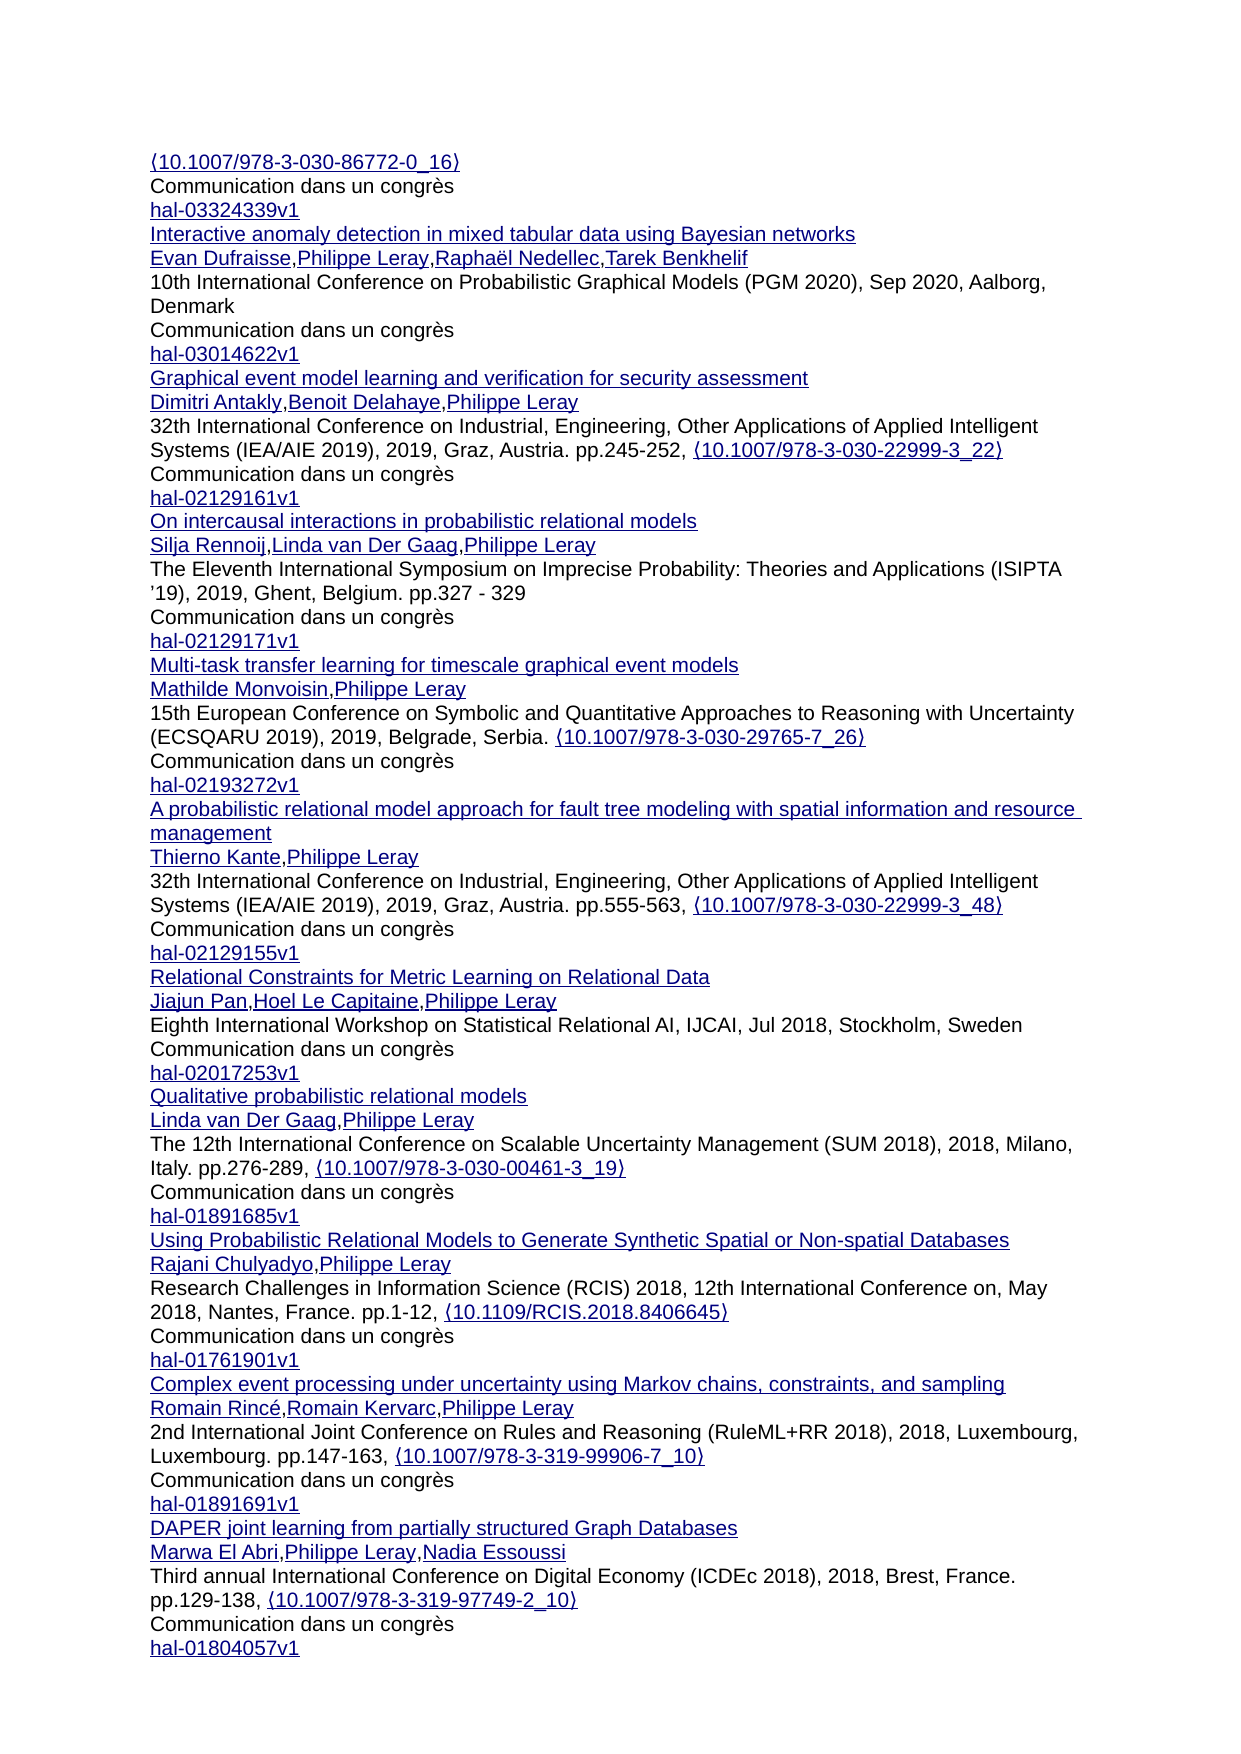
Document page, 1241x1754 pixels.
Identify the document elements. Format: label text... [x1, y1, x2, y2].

table_cell A probabilistic relational model approach for fault tree modeling with spatial information and resource management Thierno Kante,Philippe Leray 32th International Conference on Industrial, Engineering, Other Applications of Applied Intelligent Systems (IEA/AIE 2019), 2019, Graz, Austria. pp.555-563, ⟨10.1007/978-3-030-22999-3_48⟩ Communication dans un congrès hal-02129155v1 [150, 797, 1090, 964]
table_cell Multi-task transfer learning for timescale graphical event models Mathilde Monvoisin,Philippe Leray 15th European Conference on Symbolic and Quantitative Approaches to Reasoning with Uncertainty (ECSQARU 2019), 2019, Belgrade, Serbia. ⟨10.1007/978-3-030-29765-7_26⟩ Communication dans un congrès hal-02193272v1 [150, 653, 1090, 797]
table_cell Qualitative probabilistic relational models Linda van Der Gaag,Philippe Leray The 12th International Conference on Scalable Uncertainty Management (SUM 2018), 2018, Milano, Italy. pp.276-289, ⟨10.1007/978-3-030-00461-3_19⟩ Communication dans un congrès hal-01891685v1 [150, 1084, 1090, 1228]
table_cell On intercausal interactions in probabilistic relational models Silja Rennoij,Linda van Der Gaag,Philippe Leray The Eleventh International Symposium on Imprecise Probability: Theories and Applications (ISIPTA ’19), 2019, Ghent, Belgium. pp.327 - 329 Communication dans un congrès hal-02129171v1 [150, 509, 1090, 653]
table_cell Graphical event model learning and verification for security assessment Dimitri Antakly,Benoit Delahaye,Philippe Leray 32th International Conference on Industrial, Engineering, Other Applications of Applied Intelligent Systems (IEA/AIE 2019), 2019, Graz, Austria. pp.245-252, ⟨10.1007/978-3-030-22999-3_22⟩ Communication dans un congrès hal-02129161v1 [150, 366, 1090, 509]
table_cell Using Probabilistic Relational Models to Generate Synthetic Spatial or Non-spatial Databases Rajani Chulyadyo,Philippe Leray Research Challenges in Information Science (RCIS) 2018, 12th International Conference on, May 2018, Nantes, France. pp.1-12, ⟨10.1109/RCIS.2018.8406645⟩ Communication dans un congrès hal-01761901v1 [150, 1228, 1090, 1372]
table_cell DAPER joint learning from partially structured Graph Databases Marwa El Abri,Philippe Leray,Nadia Essoussi Third annual International Conference on Digital Economy (ICDEc 2018), 2018, Brest, France. pp.129-138, ⟨10.1007/978-3-319-97749-2_10⟩ Communication dans un congrès hal-01804057v1 [150, 1516, 1090, 1659]
table_cell Interactive anomaly detection in mixed tabular data using Bayesian networks Evan Dufraisse,Philippe Leray,Raphaël Nedellec,Tarek Benkhelif 10th International Conference on Probabilistic Graphical Models (PGM 2020), Sep 2020, Aalborg, Denmark Communication dans un congrès hal-03014622v1 [150, 222, 1090, 366]
table_cell ⟨10.1007/978-3-030-86772-0_16⟩ Communication dans un congrès hal-03324339v1 [150, 150, 1090, 222]
table_cell Complex event processing under uncertainty using Markov chains, constraints, and sampling Romain Rincé,Romain Kervarc,Philippe Leray 2nd International Joint Conference on Rules and Reasoning (RuleML+RR 2018), 2018, Luxembourg, Luxembourg. pp.147-163, ⟨10.1007/978-3-319-99906-7_10⟩ Communication dans un congrès hal-01891691v1 [150, 1372, 1090, 1516]
table_cell Relational Constraints for Metric Learning on Relational Data Jiajun Pan,Hoel Le Capitaine,Philippe Leray Eighth International Workshop on Statistical Relational AI, IJCAI, Jul 2018, Stockholm, Sweden Communication dans un congrès hal-02017253v1 [150, 965, 1090, 1084]
